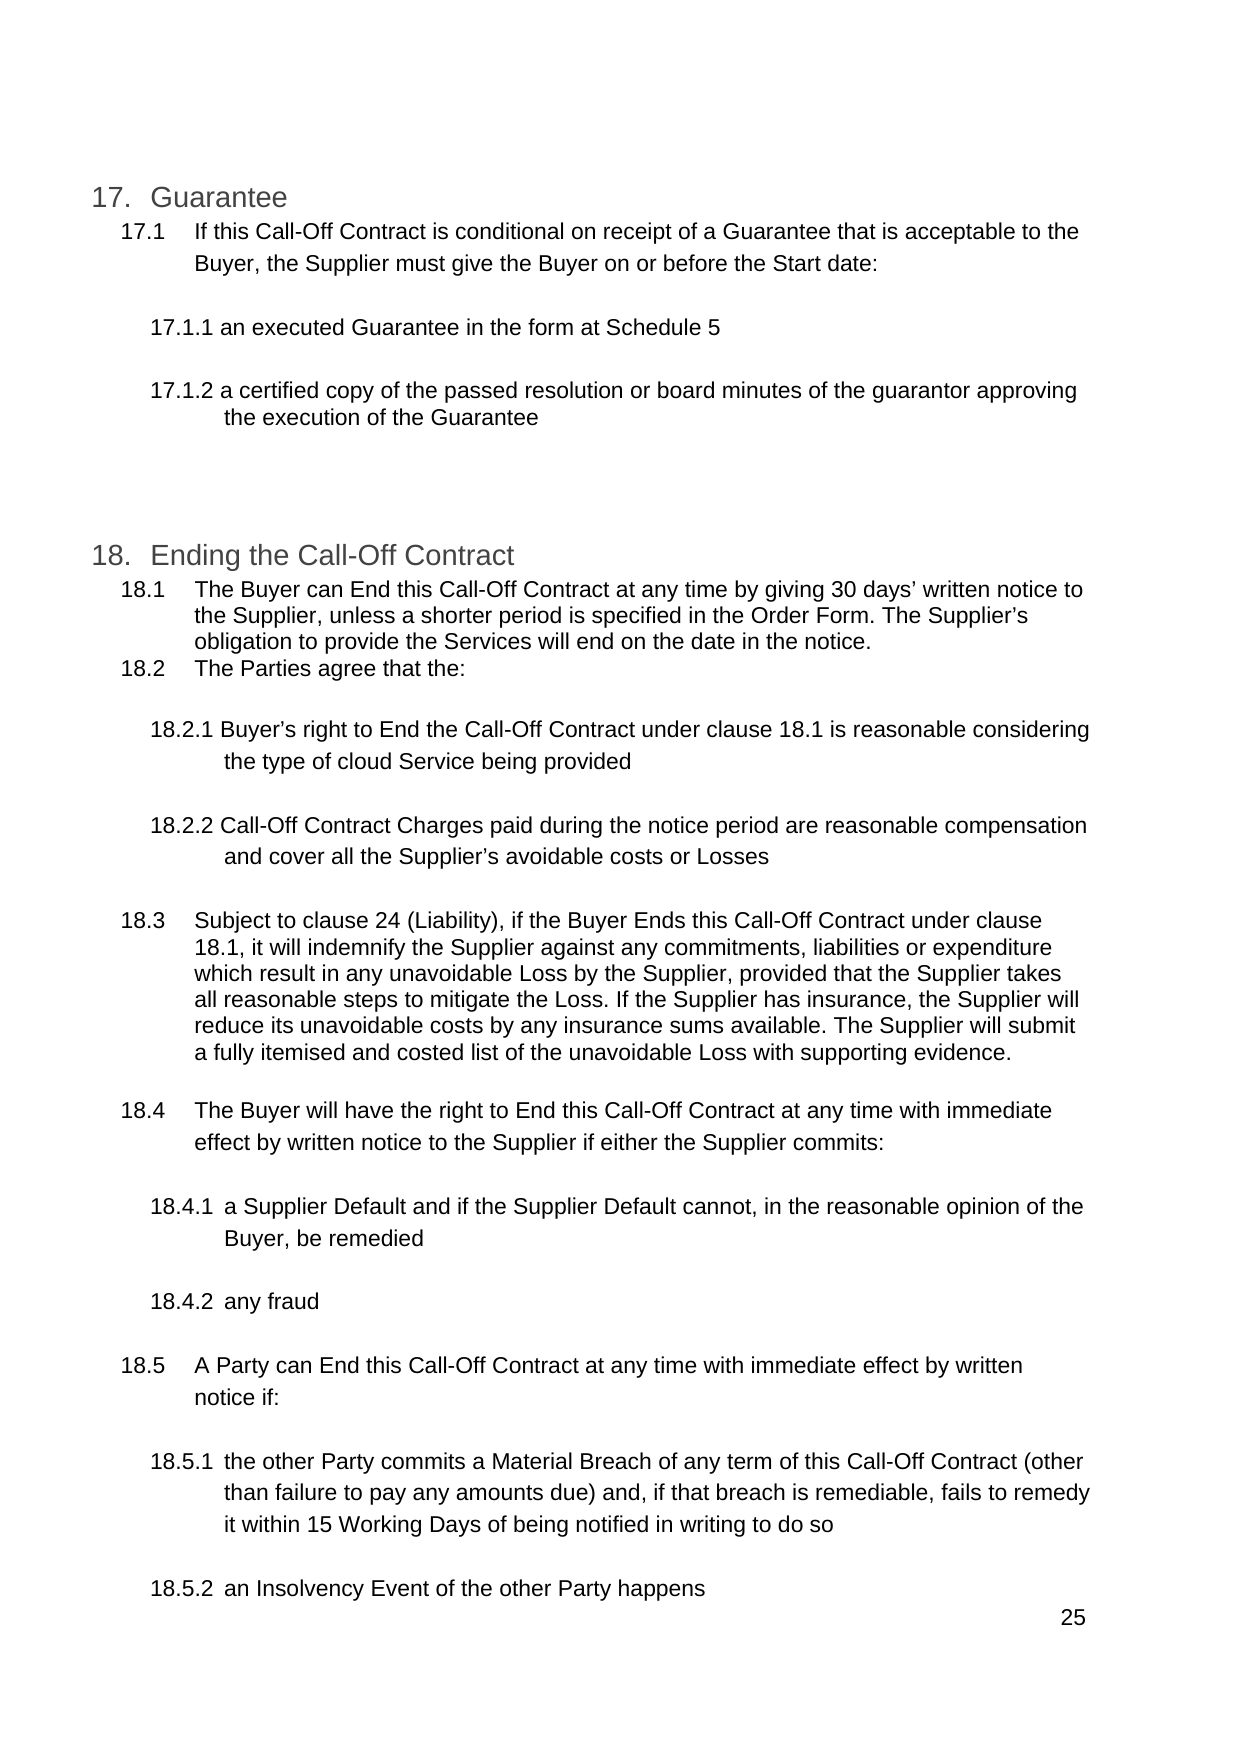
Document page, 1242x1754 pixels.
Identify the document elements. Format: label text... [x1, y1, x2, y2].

subtitle 18.5.1 the other Party commits a Material Breach of any term of this Call-Off Contract (other than failure to pay any amounts due) and, if that breach is remediable, fails to remedy it within 15 Working Days of being notified in writing to do so [150, 1448, 1090, 1537]
subtitle 18.4 The Buyer will have the right to End this Call-Off Contract at any time with immediate effect by written notice to the Supplier if either the Supplier commits: [120, 1097, 1090, 1155]
subtitle 18.5 A Party can End this Call-Off Contract at any time with immediate effect by written notice if: [120, 1352, 1090, 1410]
subtitle 18. Ending the Call-Off Contract [91, 538, 1092, 571]
subtitle 17. Guarantee [91, 181, 1092, 214]
subtitle 18.5.2 an Insolvency Event of the other Party happens [150, 1574, 1090, 1601]
subtitle 17.1.2 a certified copy of the passed resolution or board minutes of the guarantor approving the execution of the Guarantee [150, 377, 1090, 430]
subtitle 18.2.2 Call-Off Contract Charges paid during the notice period are reasonable compensation and cover all the Supplier’s avoidable costs or Losses [150, 812, 1090, 869]
subtitle 17.1 If this Call-Off Contract is conditional on receipt of a Guarantee that is acceptable to the Buyer, the Supplier must give the Buyer on or before the Start date: [120, 218, 1090, 276]
subtitle 18.4.1 a Supplier Default and if the Supplier Default cannot, in the reasonable opinion of the Buyer, be remedied [150, 1193, 1090, 1251]
subtitle 17.1.1 an executed Guarantee in the form at Schedule 5 [150, 314, 1090, 340]
subtitle 18.4.2 any fraud [150, 1288, 1090, 1315]
subtitle 18.3 Subject to clause 24 (Liability), if the Buyer Ends this Call-Off Contract under clause 18.1, it will indemnify the Supplier against any commitments, liabilities or expenditure which result in any unavoidable Loss by the Supplier, provided that the Supplier takes all reasonable steps to mitigate the Loss. If the Supplier has insurance, the Supplier will reduce its unavoidable costs by any insurance sums available. The Supplier will submit a fully itemised and costed list of the unavoidable Loss with supporting evidence. [120, 907, 1090, 1065]
subtitle 18.2 The Parties agree that the: [120, 655, 1092, 682]
subtitle 18.1 The Buyer can End this Call-Off Contract at any time by giving 30 days’ written notice to the Supplier, unless a shorter period is specified in the Order Form. The Supplier’s obligation to provide the Services will end on the date in the notice. [120, 576, 1092, 655]
subtitle 18.2.1 Buyer’s right to End the Call-Off Contract under clause 18.1 is reasonable considering the type of cloud Service being provided [150, 716, 1090, 774]
